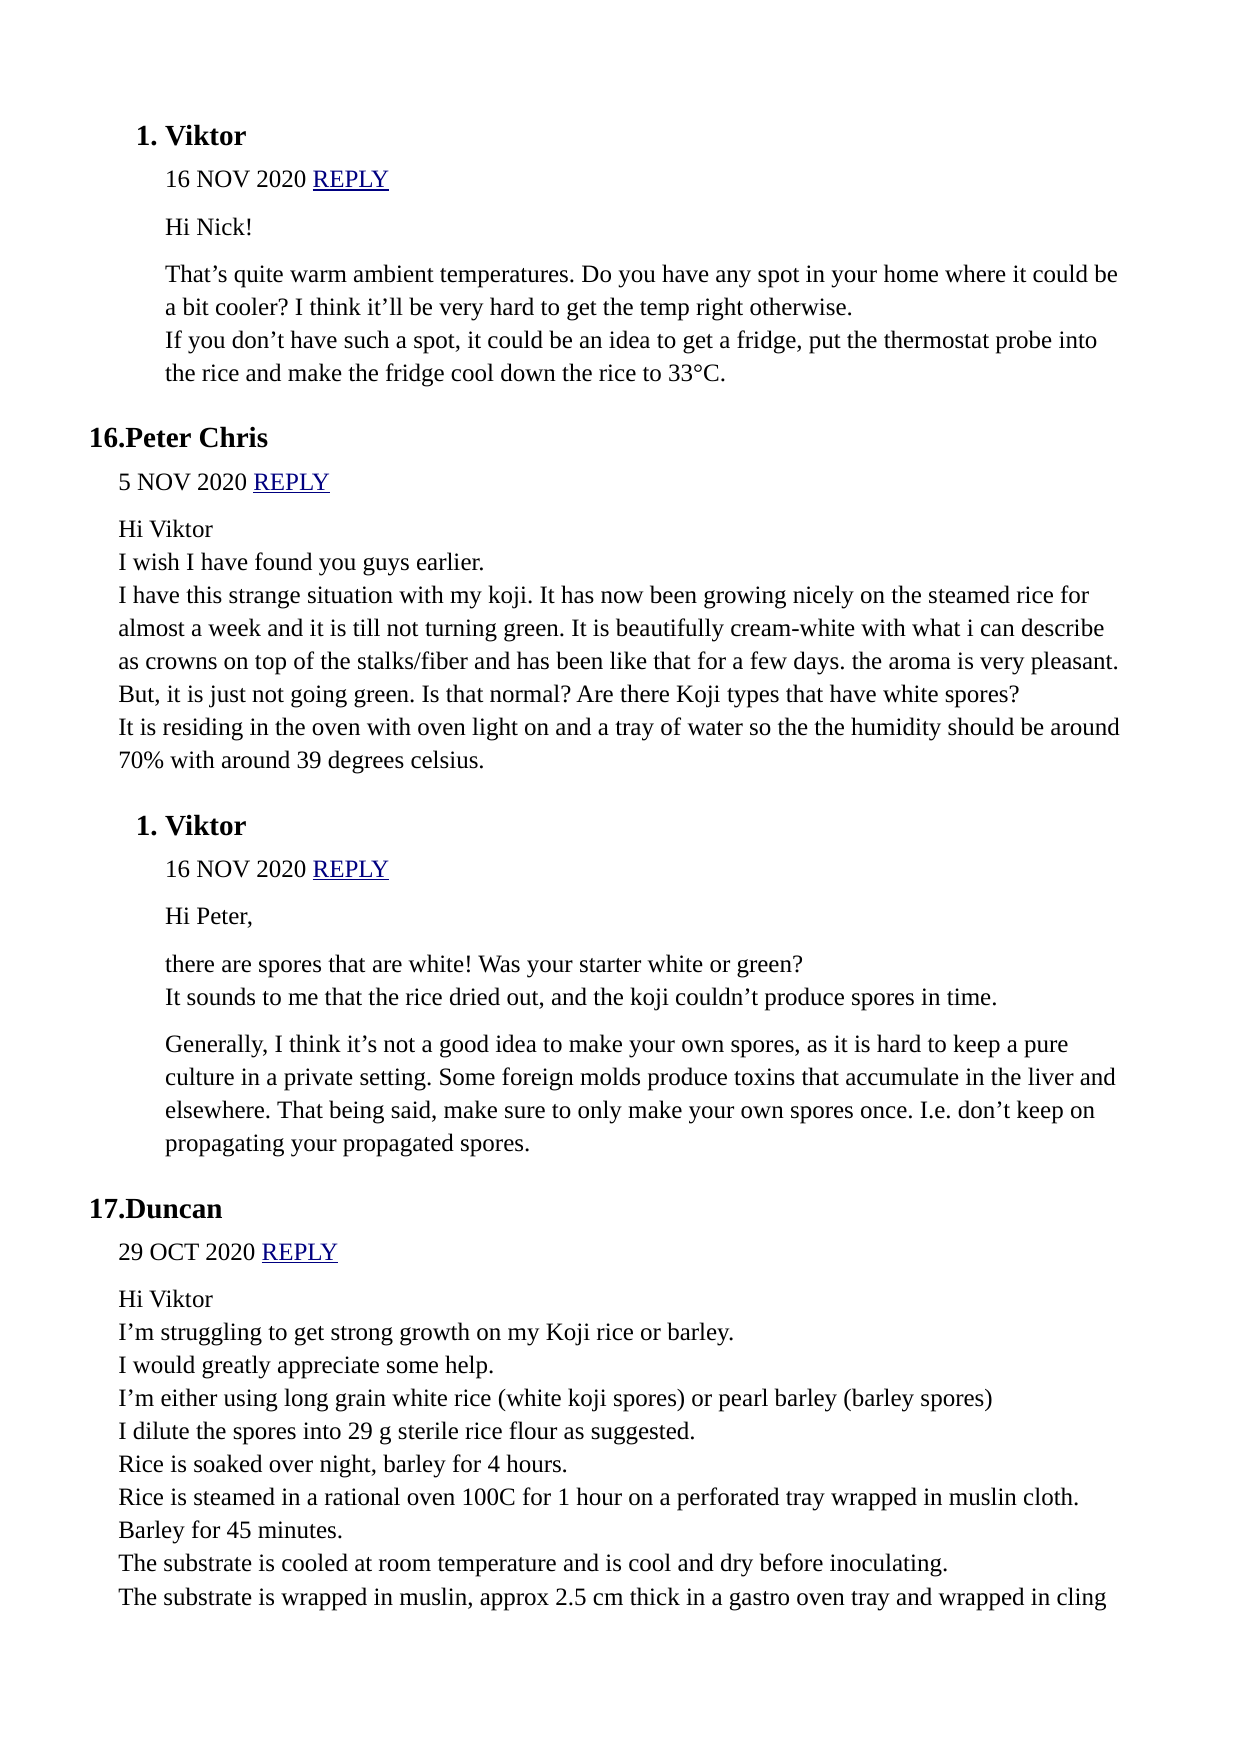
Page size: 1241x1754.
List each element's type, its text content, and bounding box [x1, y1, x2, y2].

list 16 NOV 2020 REPLY [136, 164, 1122, 193]
list 5 NOV 2020 REPLY [118, 467, 1122, 495]
subtitle Viktor [136, 118, 1122, 152]
list Hi Nick! [136, 212, 1122, 241]
subtitle Viktor [136, 808, 1122, 841]
list Hi Viktor I wish I have found you guys earlier. I have this strange situation with my koji. It has now been growing nicely on the steamed rice for almost a week and it is till not turning green. It is beautifully cream-white with what i can describe as crowns on top of the stalks/fiber and has been like that for a few days. the aroma is very pleasant. But, it is just not going green. Is that normal? Are there Koji types that have white spores? It is residing in the oven with oven light on and a tray of water so the the humidity should be around 70% with around 39 degrees celsius. [118, 514, 1122, 774]
list there are spores that are white! Was your starter white or green? It sounds to me that the rice dried out, and the koji couldn’t produce spores in time. [136, 949, 1122, 1011]
list That’s quite warm ambient temperatures. Do you have any spot in your home where it could be a bit cooler? I think it’ll be very hard to get the temp right otherwise. If you don’t have such a spot, it could be an idea to get a fridge, put the thermostat probe into the rice and make the fridge cool down the rice to 33°C. [136, 259, 1122, 387]
list Hi Viktor I’m struggling to get strong growth on my Koji rice or barley. I would greatly appreciate some help. I’m either using long grain white rice (white koji spores) or pearl barley (barley spores) I dilute the spores into 29 g sterile rice flour as suggested. Rice is soaked over night, barley for 4 hours. Rice is steamed in a rational oven 100C for 1 hour on a perforated tray wrapped in muslin cloth. Barley for 45 minutes. The substrate is cooled at room temperature and is cool and dry before inoculating. The substrate is wrapped in muslin, approx 2.5 cm thick in a gastro oven tray and wrapped in cling [118, 1284, 1122, 1610]
subtitle Peter Chris [118, 421, 1122, 454]
list 29 OCT 2020 REPLY [118, 1237, 1122, 1266]
list Hi Peter, [136, 901, 1122, 930]
list 16 NOV 2020 REPLY [136, 854, 1122, 882]
list Generally, I think it’s not a good idea to make your own spores, as it is hard to keep a pure culture in a private setting. Some foreign molds produce toxins that accumulate in the liver and elsewhere. That being said, make sure to only make your own spores once. I.e. don’t keep on propagating your propagated spores. [136, 1029, 1122, 1157]
subtitle Duncan [118, 1191, 1122, 1224]
